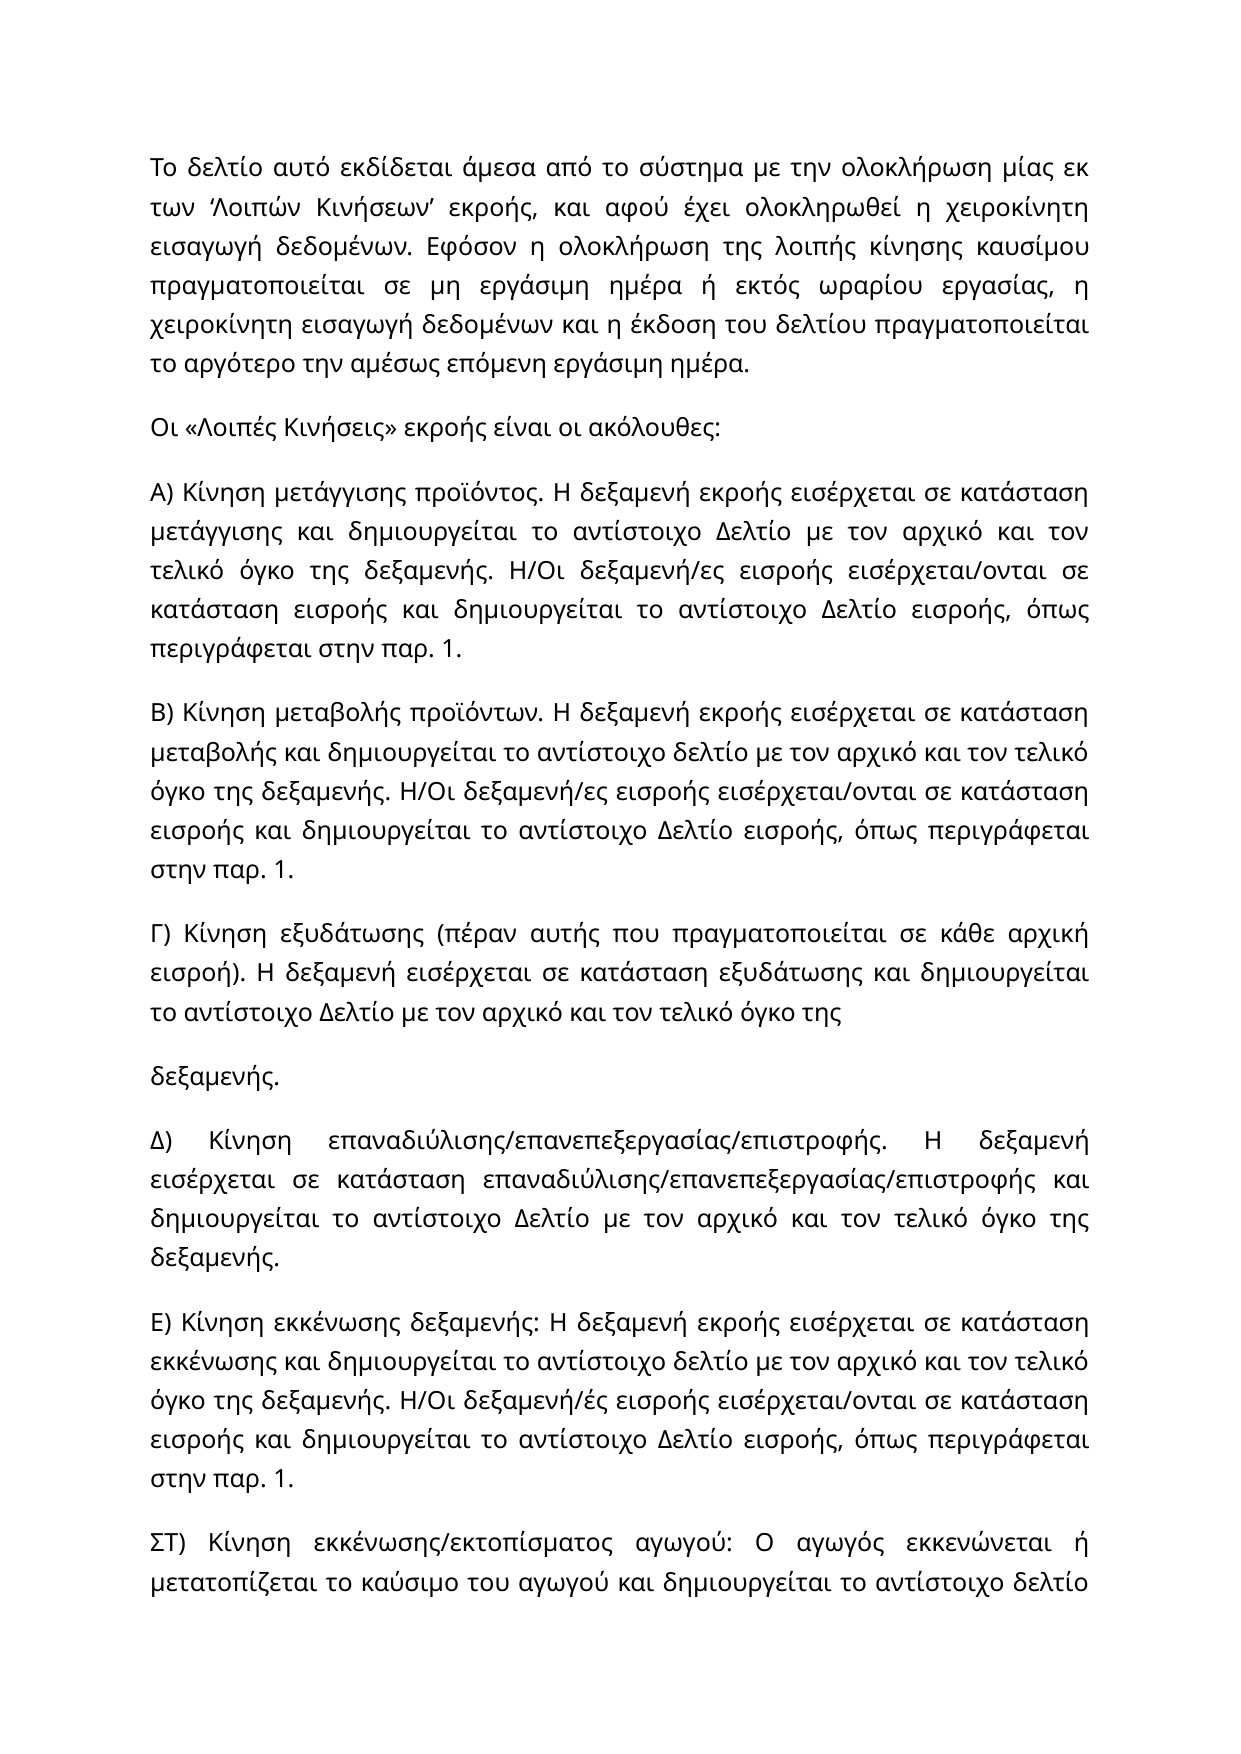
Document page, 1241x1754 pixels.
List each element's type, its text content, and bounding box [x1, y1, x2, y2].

text δεξαμενής. [150, 1058, 1090, 1092]
text ΣΤ) Κίνηση εκκένωσης/εκτοπίσματος αγωγού: Ο αγωγός εκκενώνεται ή μετατοπίζεται το καύσιμο του αγωγού και δημιουργείται το αντίστοιχο δελτίο [150, 1525, 1090, 1598]
text Ε) Κίνηση εκκένωσης δεξαμενής: Η δεξαμενή εκροής εισέρχεται σε κατάσταση εκκένωσης και δημιουργείται το αντίστοιχο δελτίο με τον αρχικό και τον τελικό όγκο της δεξαμενής. Η/Οι δεξαμενή/ές εισροής εισέρχεται/ονται σε κατάσταση εισροής και δημιουργείται το αντίστοιχο Δελτίο εισροής, όπως περιγράφεται στην παρ. 1. [150, 1304, 1090, 1495]
text Οι «Λοιπές Κινήσεις» εκροής είναι οι ακόλουθες: [150, 410, 1090, 444]
text Γ) Κίνηση εξυδάτωσης (πέραν αυτής που πραγματοποιείται σε κάθε αρχική εισροή). Η δεξαμενή εισέρχεται σε κατάσταση εξυδάτωσης και δημιουργείται το αντίστοιχο Δελτίο με τον αρχικό και τον τελικό όγκο της [150, 916, 1090, 1028]
text Β) Κίνηση μεταβολής προϊόντων. Η δεξαμενή εκροής εισέρχεται σε κατάσταση μεταβολής και δημιουργείται το αντίστοιχο δελτίο με τον αρχικό και τον τελικό όγκο της δεξαμενής. Η/Οι δεξαμενή/ες εισροής εισέρχεται/ονται σε κατάσταση εισροής και δημιουργείται το αντίστοιχο Δελτίο εισροής, όπως περιγράφεται στην παρ. 1. [150, 695, 1090, 886]
text Το δελτίο αυτό εκδίδεται άμεσα από το σύστημα με την ολοκλήρωση μίας εκ των ‘Λοιπών Κινήσεων’ εκροής, και αφού έχει ολοκληρωθεί η χειροκίνητη εισαγωγή δεδομένων. Εφόσον η ολοκλήρωση της λοιπής κίνησης καυσίμου πραγματοποιείται σε μη εργάσιμη ημέρα ή εκτός ωραρίου εργασίας, η χειροκίνητη εισαγωγή δεδομένων και η έκδοση του δελτίου πραγματοποιείται το αργότερο την αμέσως επόμενη εργάσιμη ημέρα. [150, 150, 1090, 380]
text Α) Κίνηση μετάγγισης προϊόντος. Η δεξαμενή εκροής εισέρχεται σε κατάσταση μετάγγισης και δημιουργείται το αντίστοιχο Δελτίο με τον αρχικό και τον τελικό όγκο της δεξαμενής. Η/Οι δεξαμενή/ες εισροής εισέρχεται/ονται σε κατάσταση εισροής και δημιουργείται το αντίστοιχο Δελτίο εισροής, όπως περιγράφεται στην παρ. 1. [150, 474, 1090, 665]
text Δ) Κίνηση επαναδιύλισης/επανεπεξεργασίας/επιστροφής. Η δεξαμενή εισέρχεται σε κατάσταση επαναδιύλισης/επανεπεξεργασίας/επιστροφής και δημιουργείται το αντίστοιχο Δελτίο με τον αρχικό και τον τελικό όγκο της δεξαμενής. [150, 1122, 1090, 1274]
